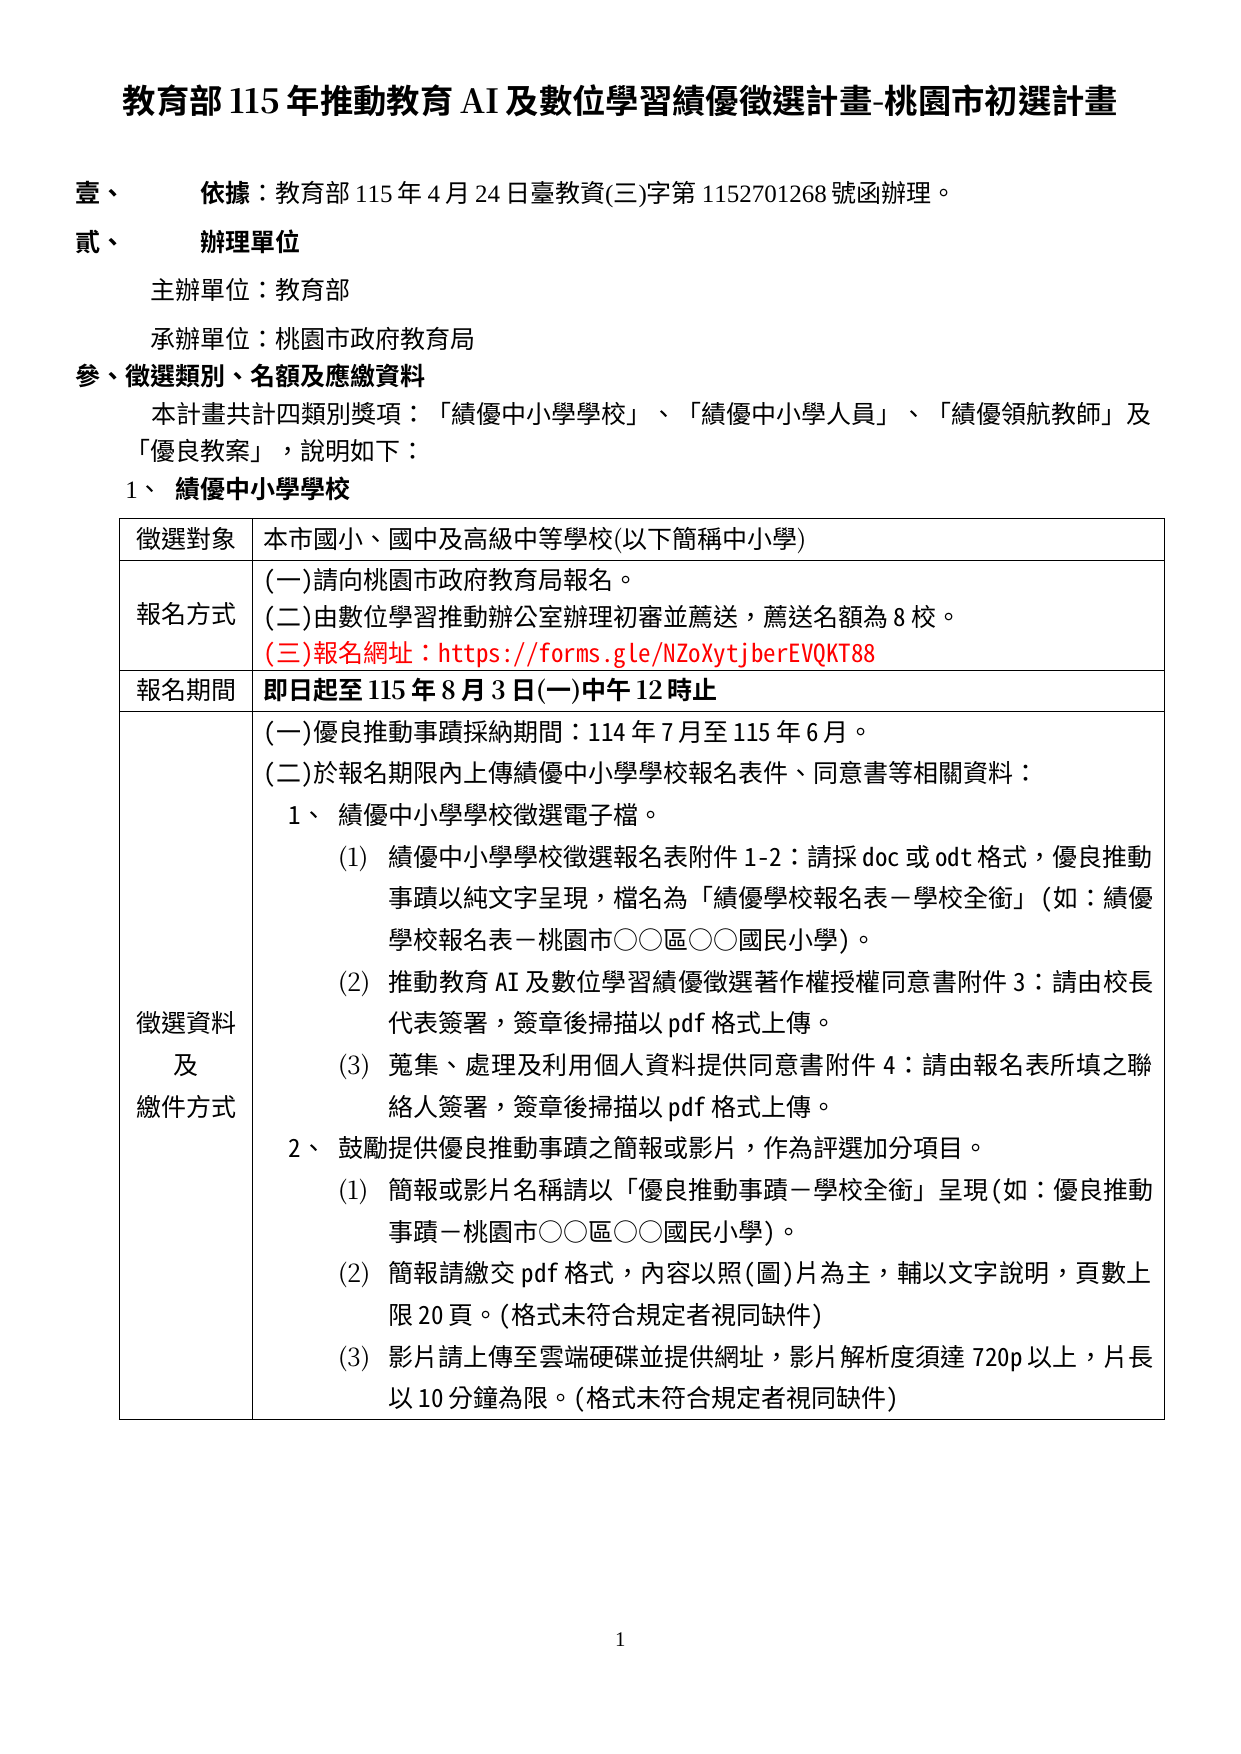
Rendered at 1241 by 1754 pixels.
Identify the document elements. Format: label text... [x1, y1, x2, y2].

table_header 本市國小、國中及高級中等學校(以下簡稱中小學) [253, 519, 1164, 560]
list 依據：教育部115年4月24日臺教資(三)字第1152701268號函辦理。 [75, 173, 1165, 209]
table_cell 徵選資料 及 繳件方式 [120, 712, 252, 1419]
table_cell (一)請向桃園市政府教育局報名。 (二)由數位學習推動辦公室辦理初審並薦送，薦送名額為8校。 (三)報名網址：https://forms.gle/NZoXytjberEVQKT88 [253, 561, 1164, 669]
table_header 徵選對象 [120, 519, 252, 560]
list 徵選類別、名額及應繳資料 本計畫共計四類別獎項：「績優中小學學校」、「績優中小學人員」、「績優領航教師」及「優良教案」，說明如下： [75, 356, 1165, 468]
table_cell 報名期間 [120, 671, 252, 711]
list 辦理單位 [75, 222, 1165, 258]
text 主辦單位：教育部 [150, 271, 1165, 307]
text 教育部115年推動教育AI及數位學習績優徵選計畫-桃園市初選計畫 [75, 75, 1165, 123]
table_cell 報名方式 [120, 561, 252, 669]
table_cell (一)優良推動事蹟採納期間：114年7月至115年6月。 (二)於報名期限內上傳績優中小學學校報名表件、同意書等相關資料： 績優中小學學校徵選電子檔。 績優中小學學校徵選報名表附件1-2：請採doc或odt格式，優良推動事蹟以純文字呈現，檔名為「績優學校報名表－學校全銜」(如：績優學校報名表－桃園市○○區○○國民小學)。 推動教育AI及數位學習績優徵選著作權授權同意書附件3：請由校長代表簽署，簽章後掃描以pdf格式上傳。 蒐集、處理及利用個人資料提供同意書附件4：請由報名表所填之聯絡人簽署，簽章後掃描以pdf格式上傳。 鼓勵提供優良推動事蹟之簡報或影片，作為評選加分項目。 簡報或影片名稱請以「優良推動事蹟－學校全銜」呈現(如：優良推動事蹟－桃園市○○區○○國民小學)。 簡報請繳交pdf格式，內容以照(圖)片為主，輔以文字說明，頁數上限20頁。(格式未符合規定者視同缺件) 影片請上傳至雲端硬碟並提供網址，影片解析度須達720p以上，片長以10分鐘為限。(格式未符合規定者視同缺件) [253, 712, 1164, 1419]
table_cell 即日起至115年8月3日(一)中午12時止 [253, 671, 1164, 711]
list 績優中小學學校 [125, 468, 1165, 506]
text 承辦單位：桃園市政府教育局 [150, 319, 1165, 356]
